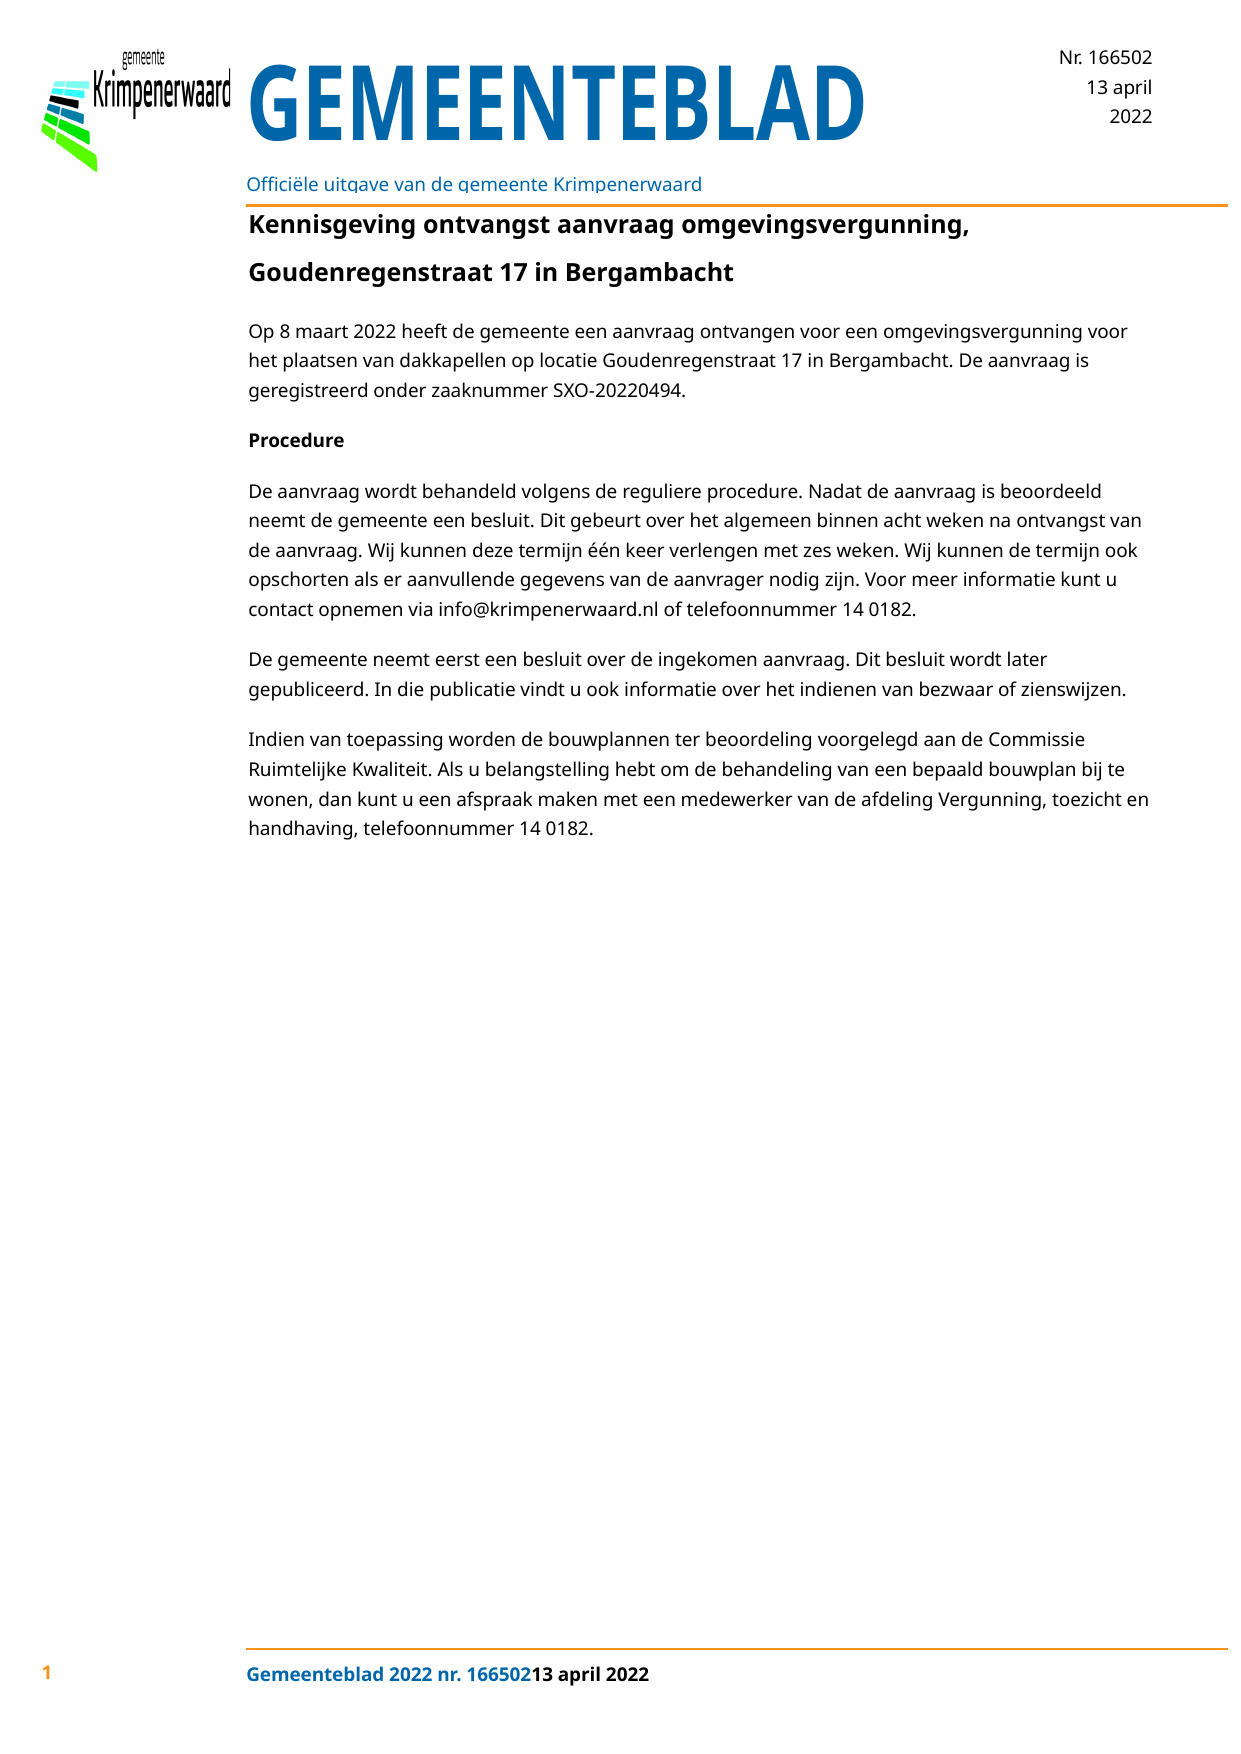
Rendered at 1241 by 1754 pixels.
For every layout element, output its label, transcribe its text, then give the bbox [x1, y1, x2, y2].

text De aanvraag wordt behandeld volgens de reguliere procedure. Nadat de aanvraag is beoordeeld neemt de gemeente een besluit. Dit gebeurt over het algemeen binnen acht weken na ontvangst van de aanvraag. Wij kunnen deze termijn één keer verlengen met zes weken. Wij kunnen de termijn ook opschorten als er aanvullende gegevens van de aanvrager nodig zijn. Voor meer informatie kunt u contact opnemen via info@krimpenerwaard.nl of telefoonnummer 14 0182. [248, 478, 1152, 622]
text Indien van toepassing worden de bouwplannen ter beoordeling voorgelegd aan de Commissie Ruimtelijke Kwaliteit. Als u belangstelling hebt om de behandeling van een bepaald bouwplan bij te wonen, dan kunt u een afspraak maken met een medewerker van de afdeling Vergunning, toezicht en handhaving, telefoonnummer 14 0182. [248, 727, 1152, 841]
picture [41, 47, 231, 172]
text Op 8 maart 2022 heeft de gemeente een aanvraag ontvangen voor een omgevingsvergunning voor het plaatsen van dakkapellen op locatie Goudenregenstraat 17 in Bergambacht. De aanvraag is geregistreerd onder zaaknummer SXO-20220494. [248, 318, 1152, 403]
text Procedure [248, 427, 1152, 453]
text De gemeente neemt eerst een besluit over de ingekomen aanvraag. Dit besluit wordt later gepubliceerd. In die publicatie vindt u ook informatie over het indienen van bezwaar of zienswijzen. [248, 647, 1152, 702]
text Kennisgeving ontvangst aanvraag omgevingsvergunning, Goudenregenstraat 17 in Bergambacht [248, 207, 1152, 288]
